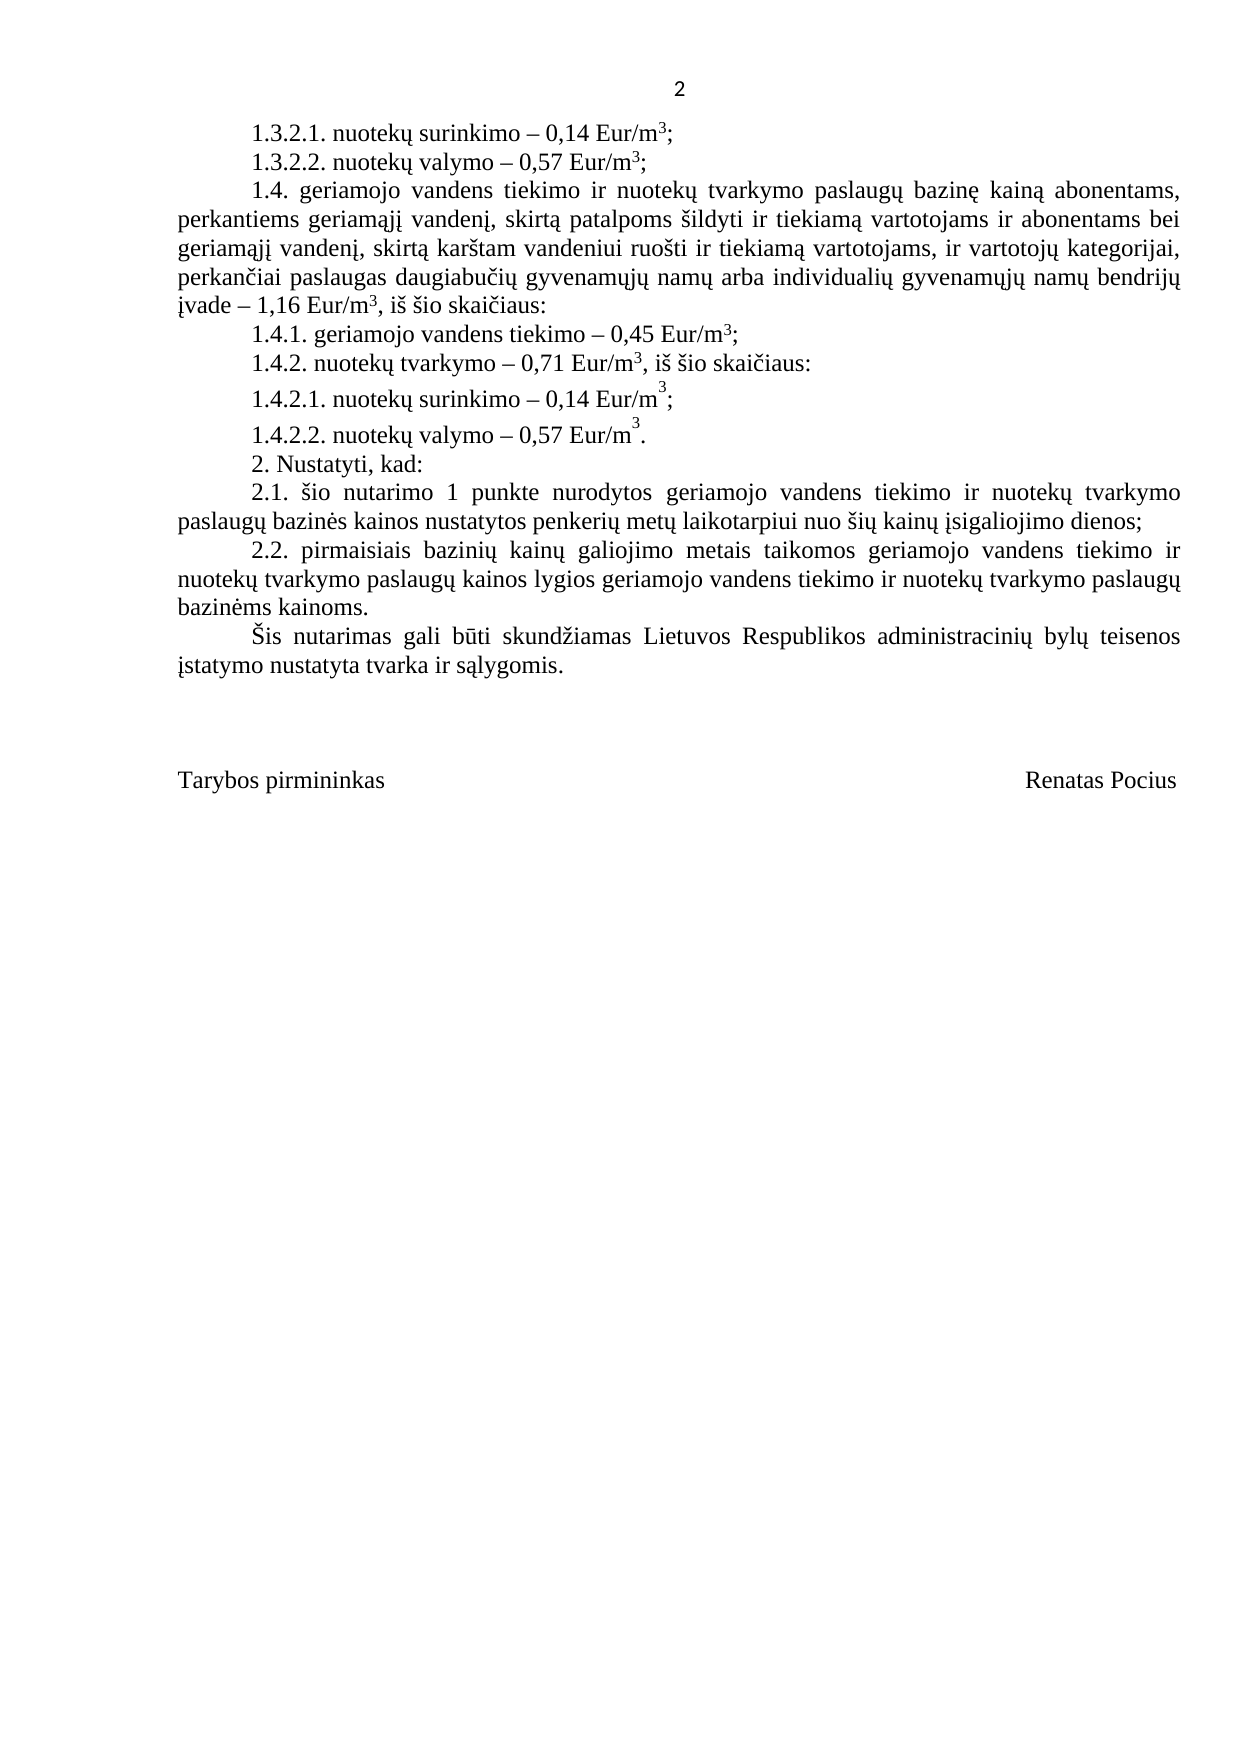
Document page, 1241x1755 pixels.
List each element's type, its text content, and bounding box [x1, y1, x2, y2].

text 1.3.2.1. nuotekų surinkimo – 0,14 Eur/m3; [177, 118, 1181, 147]
text 1.4.2.2. nuotekų valymo – 0,57 Eur/m3. [177, 413, 1181, 449]
text 1.4. geriamojo vandens tiekimo ir nuotekų tvarkymo paslaugų bazinę kainą abonentams, perkantiems geriamąjį vandenį, skirtą patalpoms šildyti ir tiekiamą vartotojams ir abonentams bei geriamąjį vandenį, skirtą karštam vandeniui ruošti ir tiekiamą vartotojams, ir vartotojų kategorijai, perkančiai paslaugas daugiabučių gyvenamųjų namų arba individualių gyvenamųjų namų bendrijų įvade – 1,16 Eur/m3, iš šio skaičiaus: [177, 176, 1181, 319]
text 1.4.2. nuotekų tvarkymo – 0,71 Eur/m3, iš šio skaičiaus: [177, 348, 1181, 377]
text 1.4.1. geriamojo vandens tiekimo – 0,45 Eur/m3; [177, 319, 1181, 348]
text Šis nutarimas gali būti skundžiamas Lietuvos Respublikos administracinių bylų teisenos įstatymo nustatyta tvarka ir sąlygomis. [177, 621, 1181, 679]
text 2.2. pirmaisiais bazinių kainų galiojimo metais taikomos geriamojo vandens tiekimo ir nuotekų tvarkymo paslaugų kainos lygios geriamojo vandens tiekimo ir nuotekų tvarkymo paslaugų bazinėms kainoms. [177, 535, 1181, 621]
text 1.4.2.1. nuotekų surinkimo – 0,14 Eur/m3; [177, 377, 1181, 413]
text 2. Nustatyti, kad: [177, 449, 1181, 477]
text 1.3.2.2. nuotekų valymo – 0,57 Eur/m3; [177, 147, 1181, 176]
text 2.1. šio nutarimo 1 punkte nurodytos geriamojo vandens tiekimo ir nuotekų tvarkymo paslaugų bazinės kainos nustatytos penkerių metų laikotarpiui nuo šių kainų įsigaliojimo dienos; [177, 477, 1181, 535]
text Tarybos pirmininkas Renatas Pocius [177, 765, 1181, 794]
